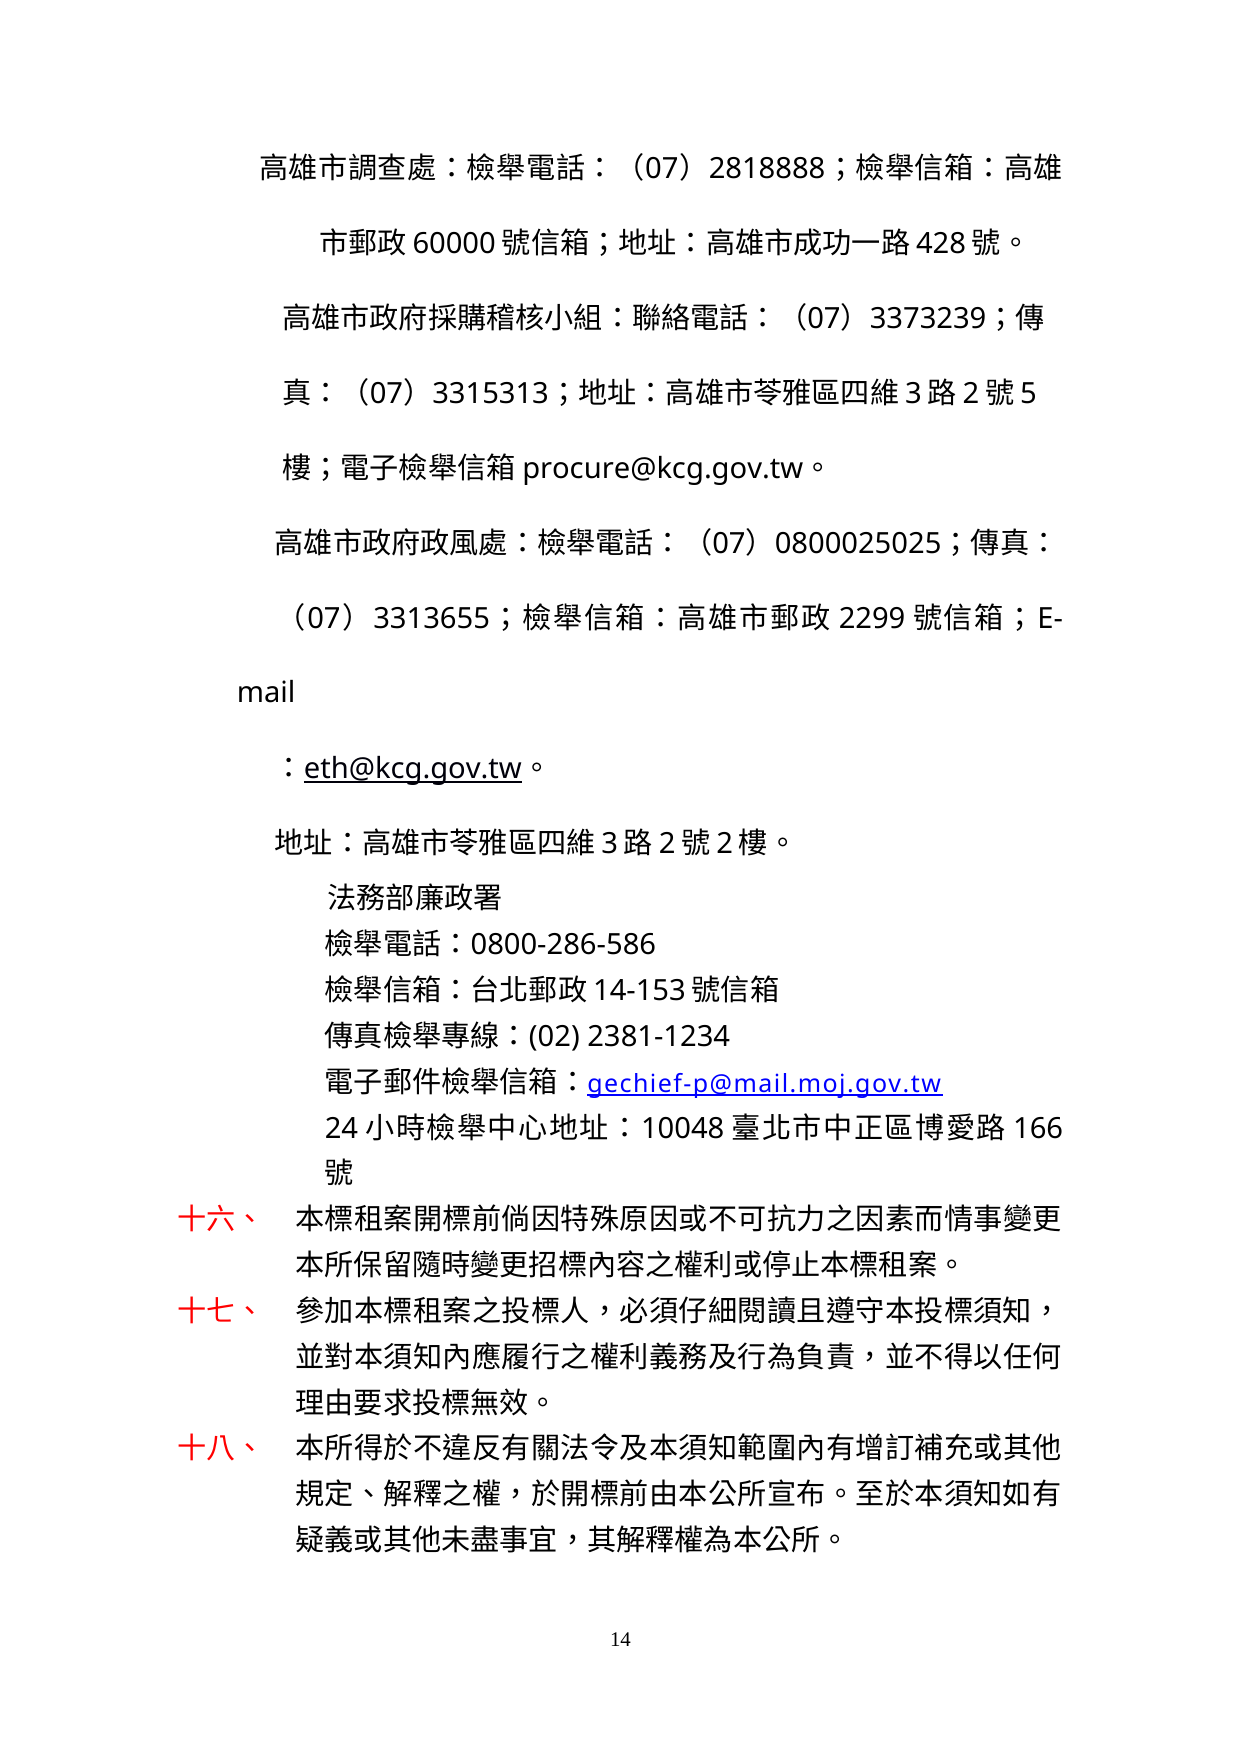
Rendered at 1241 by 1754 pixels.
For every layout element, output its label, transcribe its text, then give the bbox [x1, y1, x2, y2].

text 24小時檢舉中心地址：10048臺北市中正區博愛路166號 [324, 1101, 1063, 1193]
list 參加本標租案之投標人，必須仔細閱讀且遵守本投標須知，並對本須知內應履行之權利義務及行為負責，並不得以任何理由要求投標無效。 [177, 1285, 1063, 1422]
list 本所得於不違反有關法令及本須知範圍內有增訂補充或其他規定、解釋之權，於開標前由本公所宣布。至於本須知如有疑義或其他未盡事宜，其解釋權為本公所。 [177, 1422, 1063, 1560]
text （07）3313655；檢舉信箱：高雄市郵政2299號信箱；E-mail [237, 572, 1063, 722]
text 檢舉信箱：台北郵政14-153號信箱 [324, 964, 1063, 1010]
list 本標租案開標前倘因特殊原因或不可抗力之因素而情事變更，本所保留隨時變更招標內容之權利或停止本標租案。 [177, 1193, 1063, 1285]
text 檢舉電話：0800-286-586 [324, 918, 1063, 964]
text 高雄市政府政風處：檢舉電話：（07）0800025025；傳真： [237, 497, 1063, 572]
text ：eth@kcg.gov.tw。 [237, 722, 1063, 797]
text 高雄市調查處：檢舉電話：（07）2818888；檢舉信箱：高雄市郵政60000號信箱；地址：高雄市成功一路428號。 [177, 122, 1063, 272]
text 法務部廉政署 [327, 872, 1063, 918]
text 電子郵件檢舉信箱：gechief-p@mail.moj.gov.tw [324, 1056, 1063, 1101]
text 真：（07）3315313；地址：高雄市苓雅區四維3路2號5 [237, 347, 1063, 422]
text 高雄市政府採購稽核小組：聯絡電話：（07）3373239；傳 [237, 272, 1063, 347]
text 樓；電子檢舉信箱 procure@kcg.gov.tw。 [237, 422, 1063, 497]
text 地址：高雄市苓雅區四維3路2號2樓。 [237, 797, 1063, 872]
text 傳真檢舉專線：(02) 2381-1234 [324, 1010, 1063, 1056]
